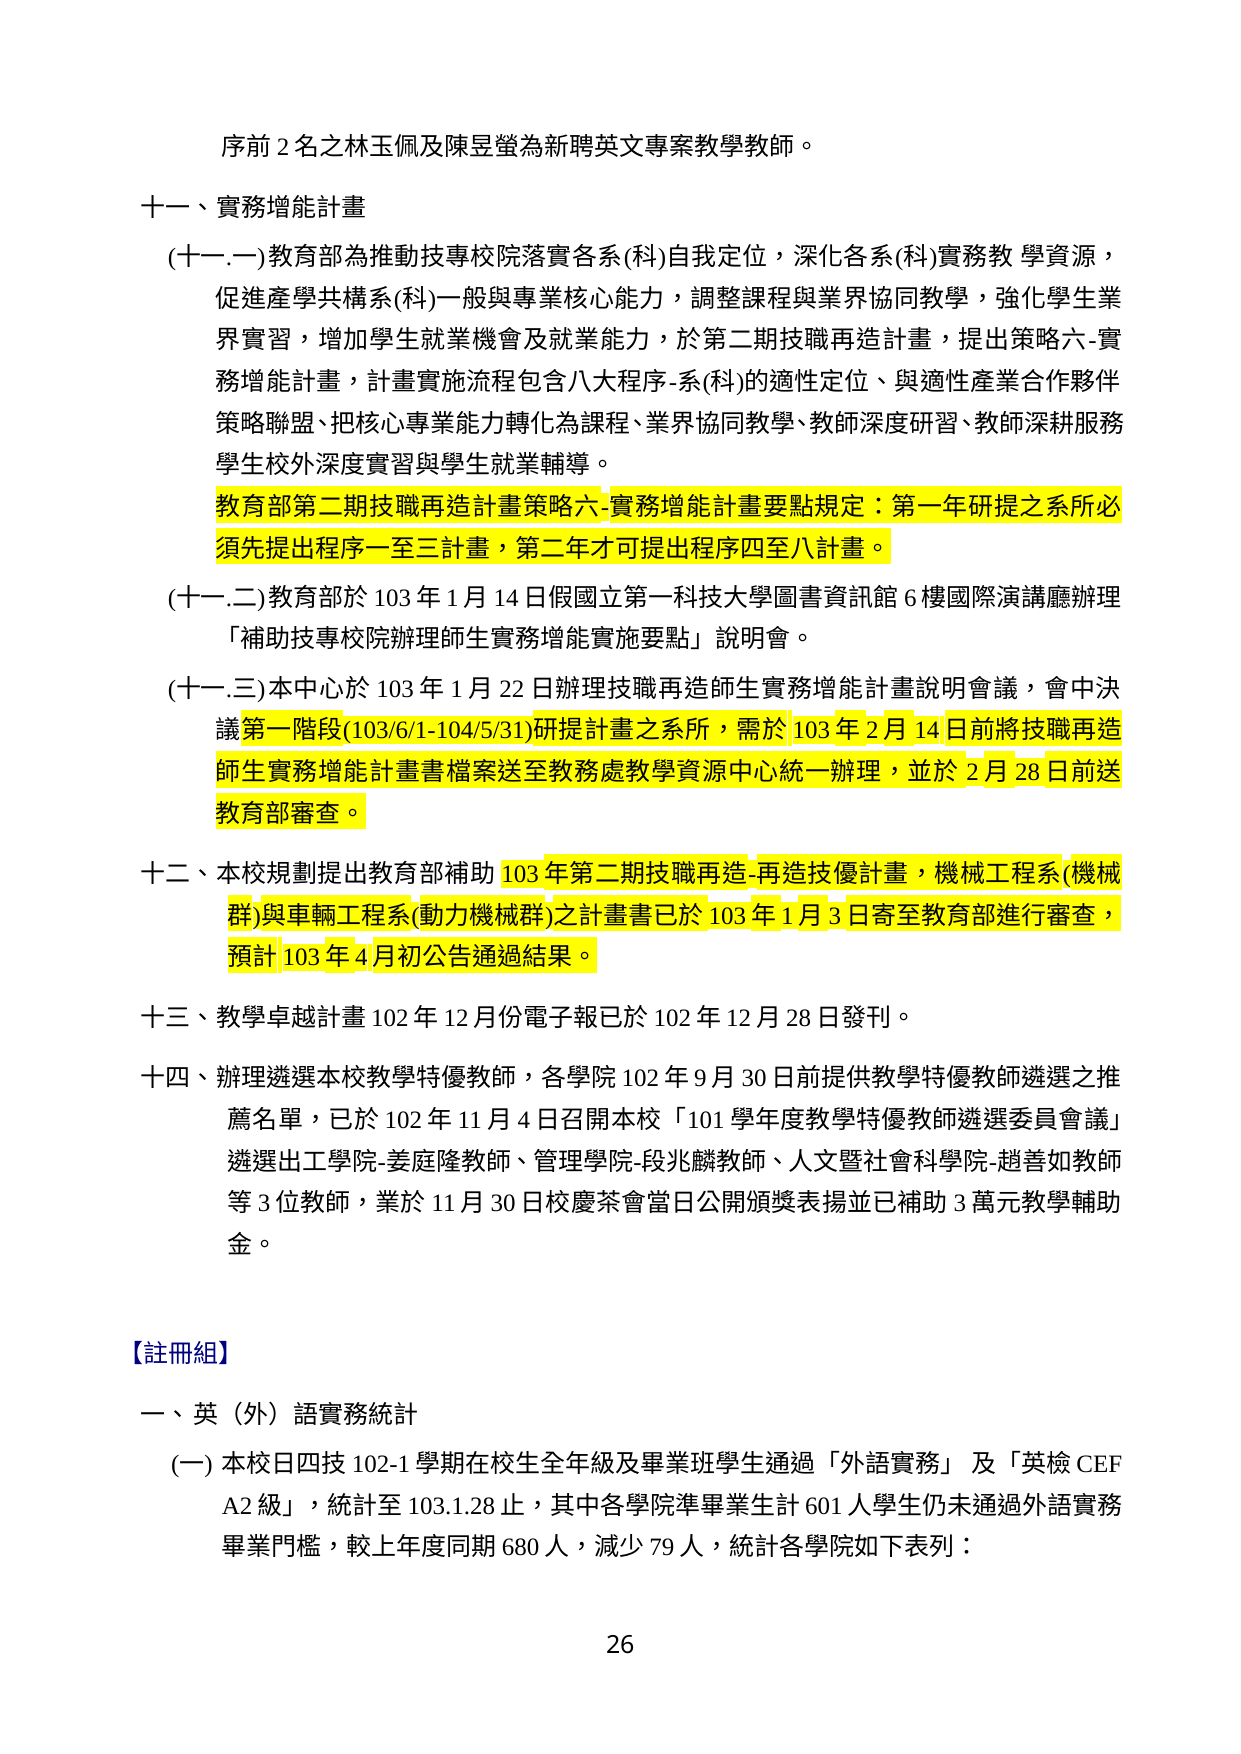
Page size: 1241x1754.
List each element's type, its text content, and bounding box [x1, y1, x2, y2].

list 英（外）語實務統計 [141, 1390, 1122, 1432]
list 實務增能計畫 [141, 183, 1122, 224]
list 教學卓越計畫102年12月份電子報已於102年12月28日發刊。 [141, 993, 1122, 1034]
list 本校日四技102-1學期在校生全年級及畢業班學生通過「外語實務」 及「英檢CEF A2級」，統計至103.1.28止，其中各學院準畢業生計601人學生仍未通過外語實務畢業門檻，較上年度同期680人，減少79人，統計各學院如下表列： [171, 1439, 1122, 1564]
list 教育部於103年1月14日假國立第一科技大學圖書資訊館6樓國際演講廳辦理「補助技專校院辦理師生實務增能實施要點」說明會。 [168, 573, 1122, 656]
list 本校規劃提出教育部補助103年第二期技職再造-再造技優計畫，機械工程系(機械群)與車輛工程系(動力機械群)之計畫書已於103年1月3日寄至教育部進行審查，預計103年4月初公告通過結果。 [141, 849, 1122, 974]
list 本中心於103年1月22日辦理技職再造師生實務增能計畫說明會議，會中決議第一階段(103/6/1-104/5/31)研提計畫之系所，需於103年2月14日前將技職再造師生實務增能計畫書檔案送至教務處教學資源中心統一辦理，並於2月28日前送教育部審查。 [168, 664, 1122, 830]
text 【註冊組】 [118, 1329, 1122, 1371]
list 辦理遴選本校教學特優教師，各學院102年9月30日前提供教學特優教師遴選之推薦名單，已於102年11月4日召開本校「101學年度教學特優教師遴選委員會議」，遴選出工學院-姜庭隆教師、管理學院-段兆麟教師、人文暨社會科學院-趙善如教師等3位教師，業於11月30日校慶茶會當日公開頒獎表揚並已補助3萬元教學輔助金。 [141, 1053, 1122, 1262]
list 序前2名之林玉佩及陳昱螢為新聘英文專案教學教師。 [168, 122, 1122, 164]
list 教育部為推動技專校院落實各系(科)自我定位，深化各系(科)實務教 學資源，促進產學共構系(科)一般與專業核心能力，調整課程與業界協同教學，強化學生業界實習，增加學生就業機會及就業能力，於第二期技職再造計畫，提出策略六-實務增能計畫，計畫實施流程包含八大程序-系(科)的適性定位、與適性產業合作夥伴策略聯盟、把核心專業能力轉化為課程、業界協同教學、教師深度研習、教師深耕服務、學生校外深度實習與學生就業輔導。 教育部第二期技職再造計畫策略六-實務增能計畫要點規定：第一年研提之系所必須先提出程序一至三計畫，第二年才可提出程序四至八計畫。 [168, 232, 1122, 565]
